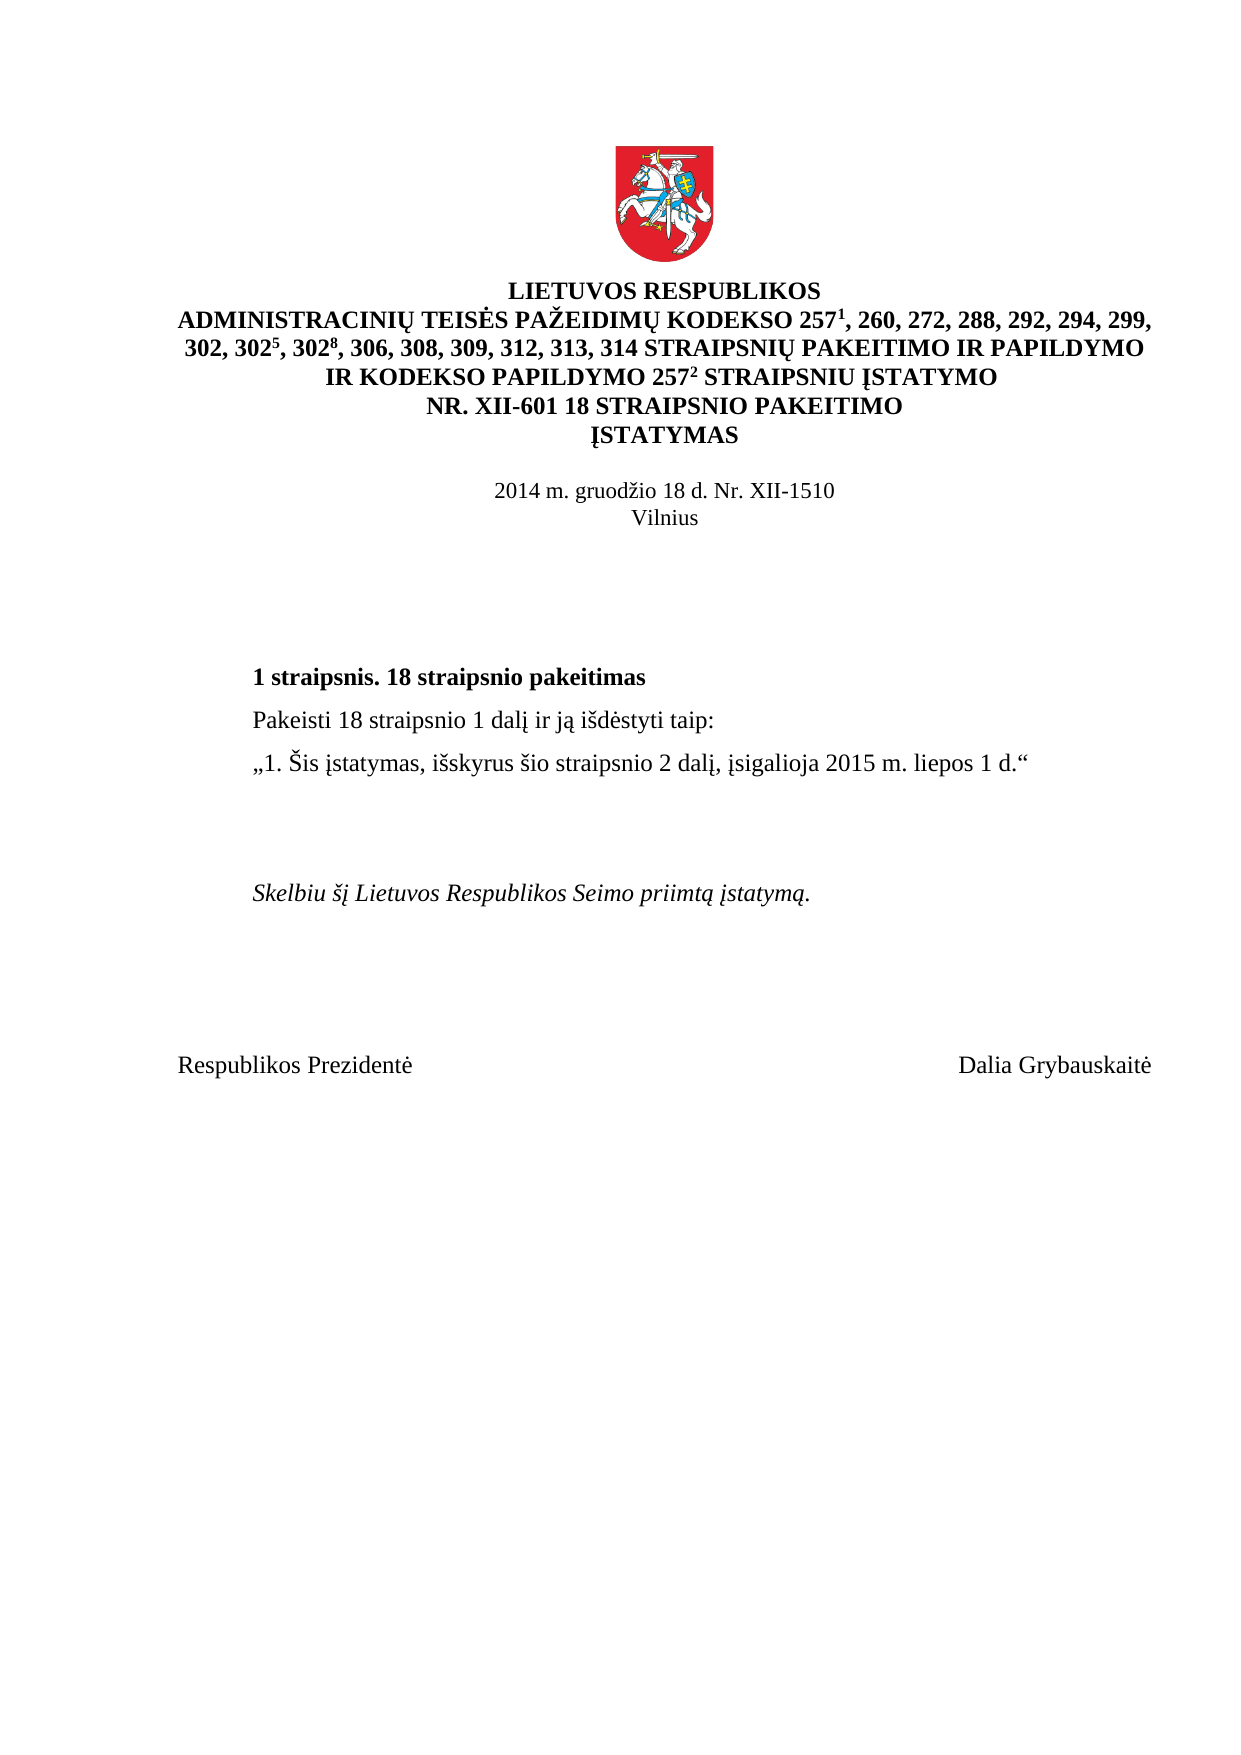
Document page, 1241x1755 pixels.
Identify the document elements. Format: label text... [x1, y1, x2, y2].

text „1. Šis įstatymas, išskyrus šio straipsnio 2 dalį, įsigalioja 2015 m. liepos 1 d.“ [177, 748, 1152, 777]
text LIETUVOS RESPUBLIKOS [177, 276, 1152, 305]
text 2014 m. gruodžio 18 d. Nr. XII-1510 [177, 477, 1152, 504]
text Vilnius [177, 504, 1152, 530]
text Respublikos Prezidentė Dalia Grybauskaitė [177, 1050, 1152, 1079]
text NR. XII-601 18 STRAIPSNIO PAKEITIMO [177, 391, 1152, 420]
text ĮSTATYMAS [177, 420, 1152, 448]
text Pakeisti 18 straipsnio 1 dalį ir ją išdėstyti taip: [177, 705, 1152, 734]
text 1 straipsnis. 18 straipsnio pakeitimas [177, 662, 1152, 691]
text Skelbiu šį Lietuvos Respublikos Seimo priimtą įstatymą. [177, 878, 1152, 907]
text ADMINISTRACINIŲ TEISĖS PAŽEIDIMŲ KODEKSO 2571, 260, 272, 288, 292, 294, 299, 302, 3025, 3028, 306, 308, 309, 312, 313, 314 STRAIPSNIŲ PAKEITIMO IR PAPILDYMO IR KODEKSO PAPILDYMO 2572 STRAIPSNIU ĮSTATYMO [177, 305, 1152, 391]
